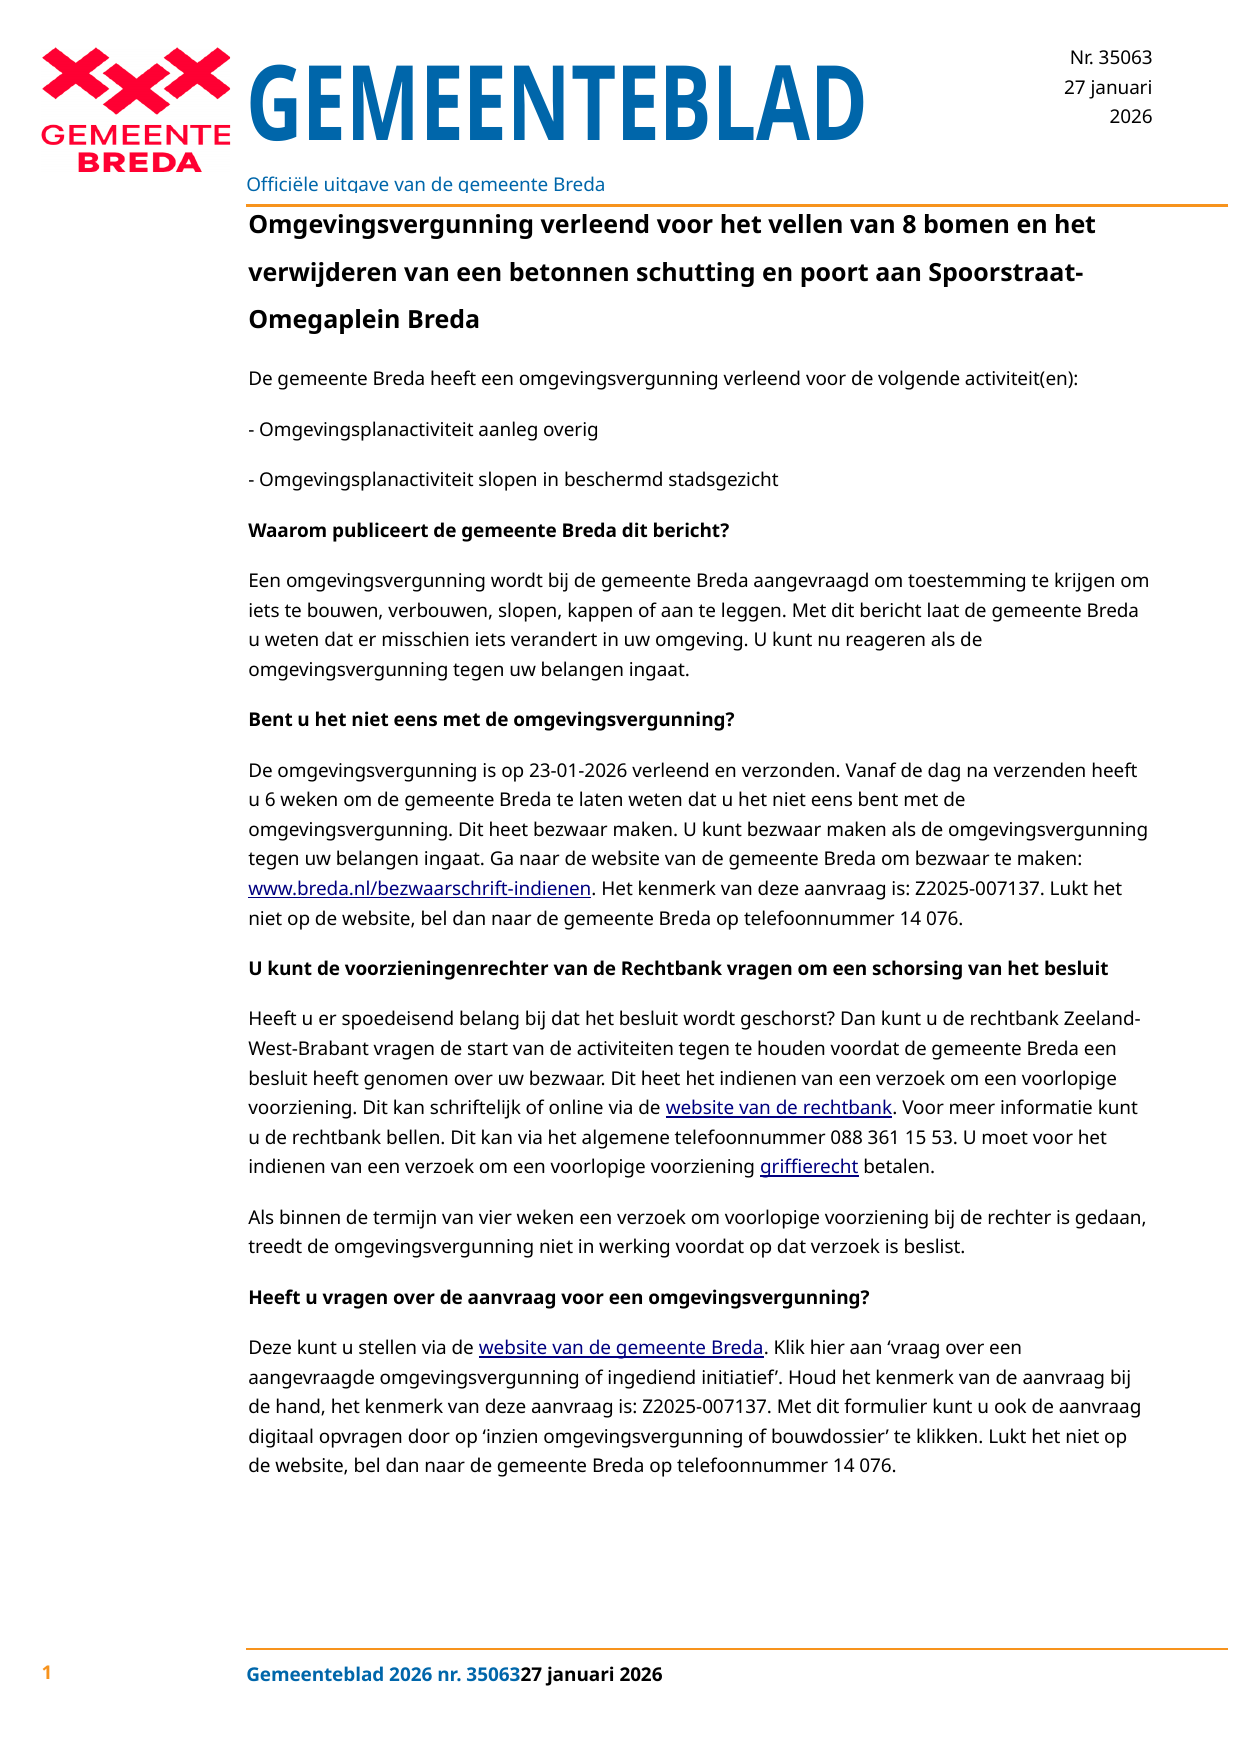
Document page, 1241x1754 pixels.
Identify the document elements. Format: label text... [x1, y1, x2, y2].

text Omgevingsvergunning verleend voor het vellen van 8 bomen en het verwijderen van een betonnen schutting en poort aan Spoorstraat-Omegaplein Breda [248, 207, 1152, 336]
picture [41, 47, 231, 172]
text - Omgevingsplanactiviteit slopen in beschermd stadsgezicht [248, 466, 1152, 492]
text De gemeente Breda heeft een omgevingsvergunning verleend voor de volgende activiteit(en): [248, 366, 1152, 391]
text Als binnen de termijn van vier weken een verzoek om voorlopige voorziening bij de rechter is gedaan, treedt de omgevingsvergunning niet in werking voordat op dat verzoek is beslist. [248, 1204, 1152, 1259]
text - Omgevingsplanactiviteit aanleg overig [248, 416, 1152, 442]
text De omgevingsvergunning is op 23-01-2026 verleend en verzonden. Vanaf de dag na verzenden heeft u 6 weken om de gemeente Breda te laten weten dat u het niet eens bent met de omgevingsvergunning. Dit heet bezwaar maken. U kunt bezwaar maken als de omgevingsvergunning tegen uw belangen ingaat. Ga naar de website van de gemeente Breda om bezwaar te maken: www.breda.nl/bezwaarschrift-indienen. Het kenmerk van deze aanvraag is: Z2025-007137. Lukt het niet op de website, bel dan naar de gemeente Breda op telefoonnummer 14 076. [248, 757, 1152, 930]
text Een omgevingsvergunning wordt bij de gemeente Breda aangevraagd om toestemming te krijgen om iets te bouwen, verbouwen, slopen, kappen of aan te leggen. Met dit bericht laat de gemeente Breda u weten dat er misschien iets verandert in uw omgeving. U kunt nu reageren als de omgevingsvergunning tegen uw belangen ingaat. [248, 567, 1152, 682]
text Deze kunt u stellen via de website van de gemeente Breda. Klik hier aan ‘vraag over een aangevraagde omgevingsvergunning of ingediend initiatief’. Houd het kenmerk van de aanvraag bij de hand, het kenmerk van deze aanvraag is: Z2025-007137. Met dit formulier kunt u ook de aanvraag digitaal opvragen door op ‘inzien omgevingsvergunning of bouwdossier’ te klikken. Lukt het niet op de website, bel dan naar de gemeente Breda op telefoonnummer 14 076. [248, 1334, 1152, 1478]
text Heeft u vragen over de aanvraag voor een omgevingsvergunning? [248, 1284, 1152, 1309]
text Bent u het niet eens met de omgevingsvergunning? [248, 706, 1152, 732]
text Heeft u er spoedeisend belang bij dat het besluit wordt geschorst? Dan kunt u de rechtbank Zeeland-West-Brabant vragen de start van de activiteiten tegen te houden voordat de gemeente Breda een besluit heeft genomen over uw bezwaar. Dit heet het indienen van een verzoek om een voorlopige voorziening. Dit kan schriftelijk of online via de website van de rechtbank. Voor meer informatie kunt u de rechtbank bellen. Dit kan via het algemene telefoonnummer 088 361 15 53. U moet voor het indienen van een verzoek om een voorlopige voorziening griffierecht betalen. [248, 1006, 1152, 1179]
text Waarom publiceert de gemeente Breda dit bericht? [248, 517, 1152, 542]
text U kunt de voorzieningenrechter van de Rechtbank vragen om een schorsing van het besluit [248, 955, 1152, 981]
